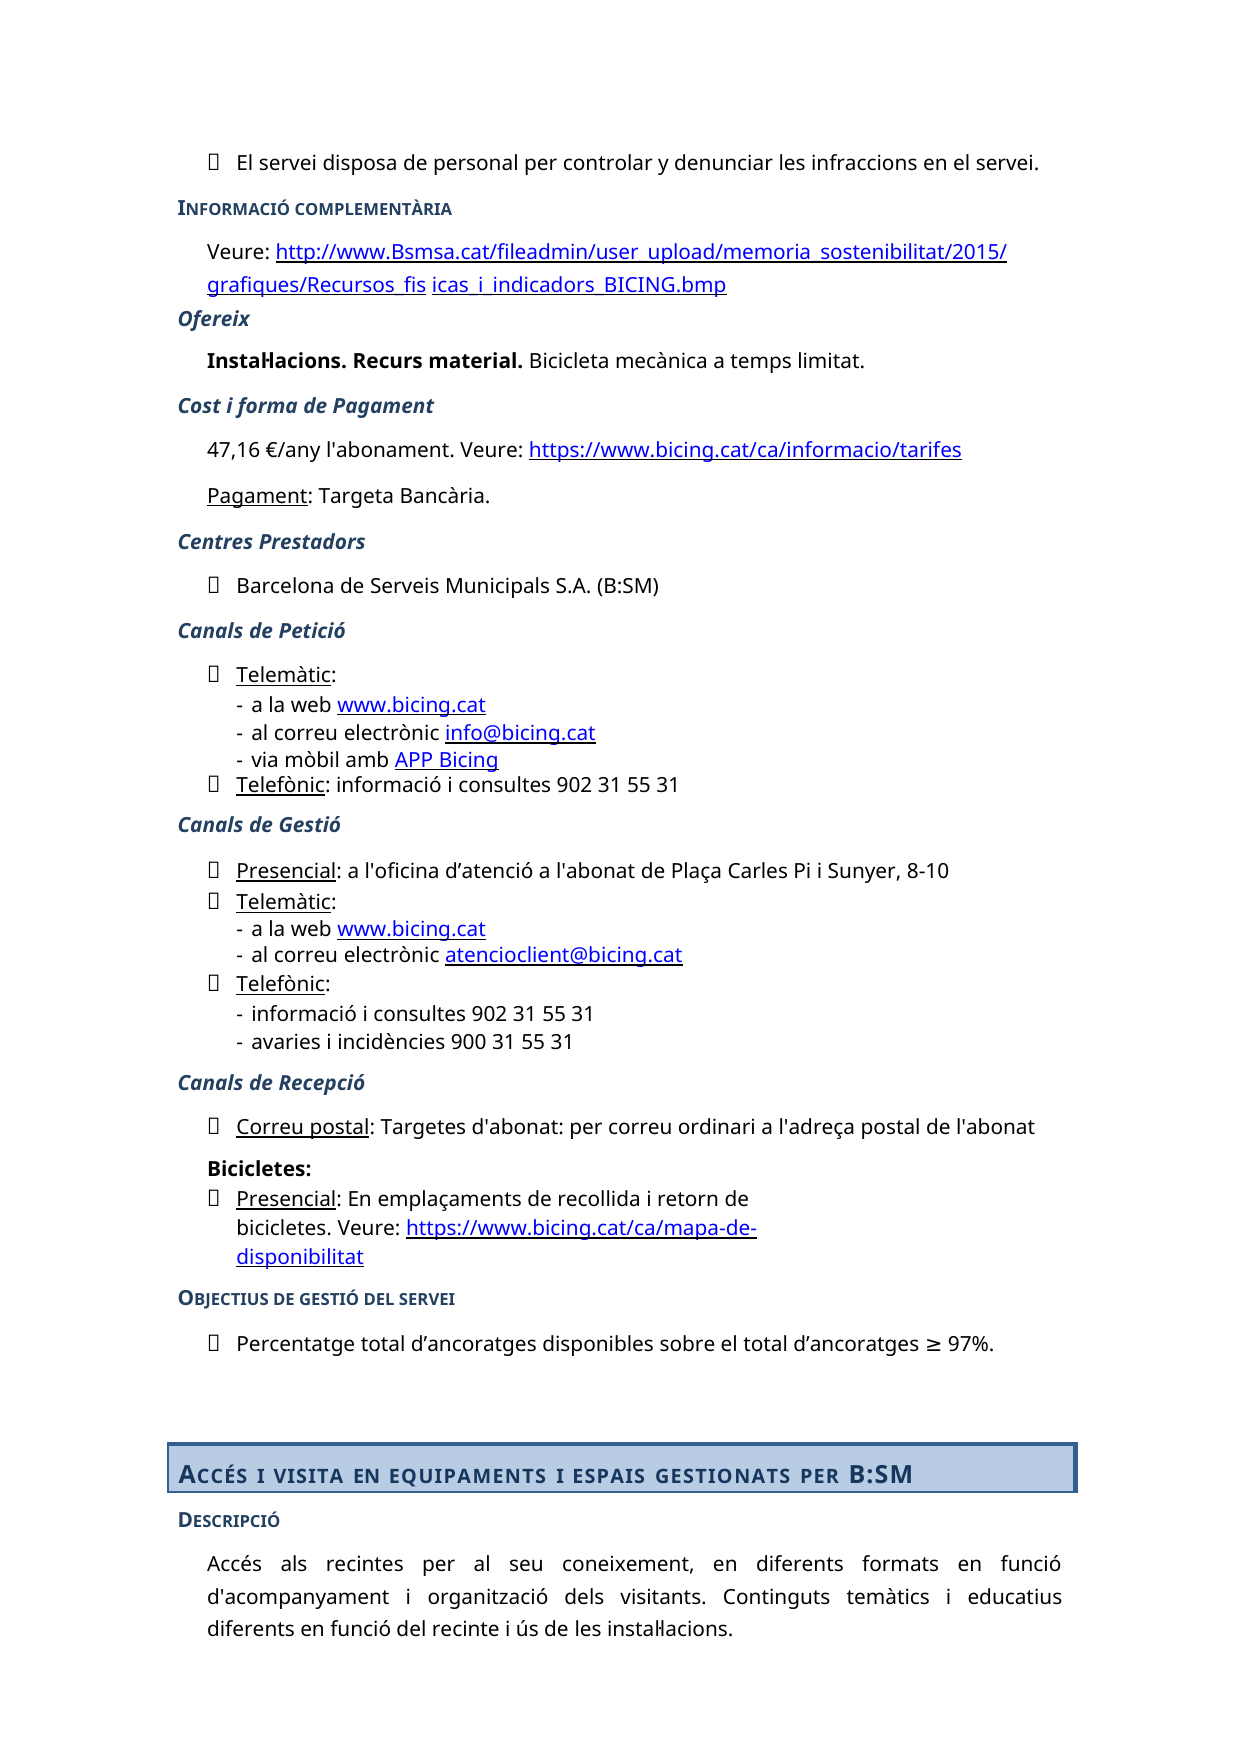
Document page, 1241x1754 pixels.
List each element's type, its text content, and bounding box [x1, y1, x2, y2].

text DESCRIPCIÓ [177, 1506, 1090, 1534]
subtitle Canals de Gestió [177, 810, 1090, 839]
table_header ACCÉS I VISITA EN EQUIPAMENTS I ESPAIS GESTIONATS PER B:SM [169, 1446, 1073, 1491]
text Pagament: Targeta Bancària. [207, 481, 1090, 509]
subtitle Canals de Recepció [177, 1068, 1090, 1097]
subtitle Ofereix [177, 304, 1090, 333]
list Percentatge total d’ancoratges disponibles sobre el total d’ancoratges ≥ 97%. [207, 1327, 1090, 1358]
subtitle Centres Prestadors [177, 527, 1090, 555]
list Barcelona de Serveis Municipals S.A. (B:SM) [207, 569, 1090, 600]
text Accés als recintes per al seu coneixement, en diferents formats en funció d'acompanyament i organització dels visitants. Continguts temàtics i educatius diferents en funció del recinte i ús de les instal·lacions. [207, 1549, 1063, 1643]
subtitle Canals de Petició [177, 617, 1090, 645]
list Telemàtic: [207, 885, 1090, 917]
text 47,16 €/any l'abonament. Veure: https://www.bicing.cat/ca/informacio/tarifes [207, 435, 1090, 463]
list informació i consultes 902 31 55 31 [236, 999, 1090, 1027]
list El servei disposa de personal per controlar y denunciar les infraccions en el servei. [207, 145, 1090, 177]
list Telemàtic: [207, 658, 1090, 690]
list a la web www.bicing.cat [236, 690, 1090, 718]
list Telefònic: informació i consultes 902 31 55 31 [207, 772, 1090, 797]
list Presencial: En emplaçaments de recollida i retorn de bicicletes. Veure: https://www.bicing.cat/ca/mapa-de-disponibilitat [207, 1182, 846, 1270]
text Veure: http://www.Bsmsa.cat/fileadmin/user_upload/memoria_sostenibilitat/2015/grafiques/Recursos_fis icas_i_indicadors_BICING.bmp [207, 237, 1090, 298]
list a la web www.bicing.cat [236, 917, 1090, 942]
text INFORMACIÓ COMPLEMENTÀRIA [177, 193, 1090, 222]
text OBJECTIUS DE GESTIÓ DEL SERVEI [177, 1283, 1090, 1311]
list al correu electrònic atencioclient@bicing.cat [236, 942, 1090, 967]
list Telefònic: [207, 967, 1090, 998]
list al correu electrònic info@bicing.cat [236, 718, 1090, 747]
list Presencial: a l'oficina d’atenció a l'abonat de Plaça Carles Pi i Sunyer, 8-10 [207, 854, 1090, 885]
list avaries i incidències 900 31 55 31 [236, 1027, 1090, 1056]
subtitle Bicicletes: [207, 1154, 1090, 1182]
text Instal·lacions. Recurs material. Bicicleta mecànica a temps limitat. [207, 346, 1090, 374]
subtitle Cost i forma de Pagament [177, 391, 1090, 419]
list Correu postal: Targetes d'abonat: per correu ordinari a l'adreça postal de l'abonat [207, 1110, 1090, 1141]
list via mòbil amb APP Bicing [236, 747, 1090, 772]
